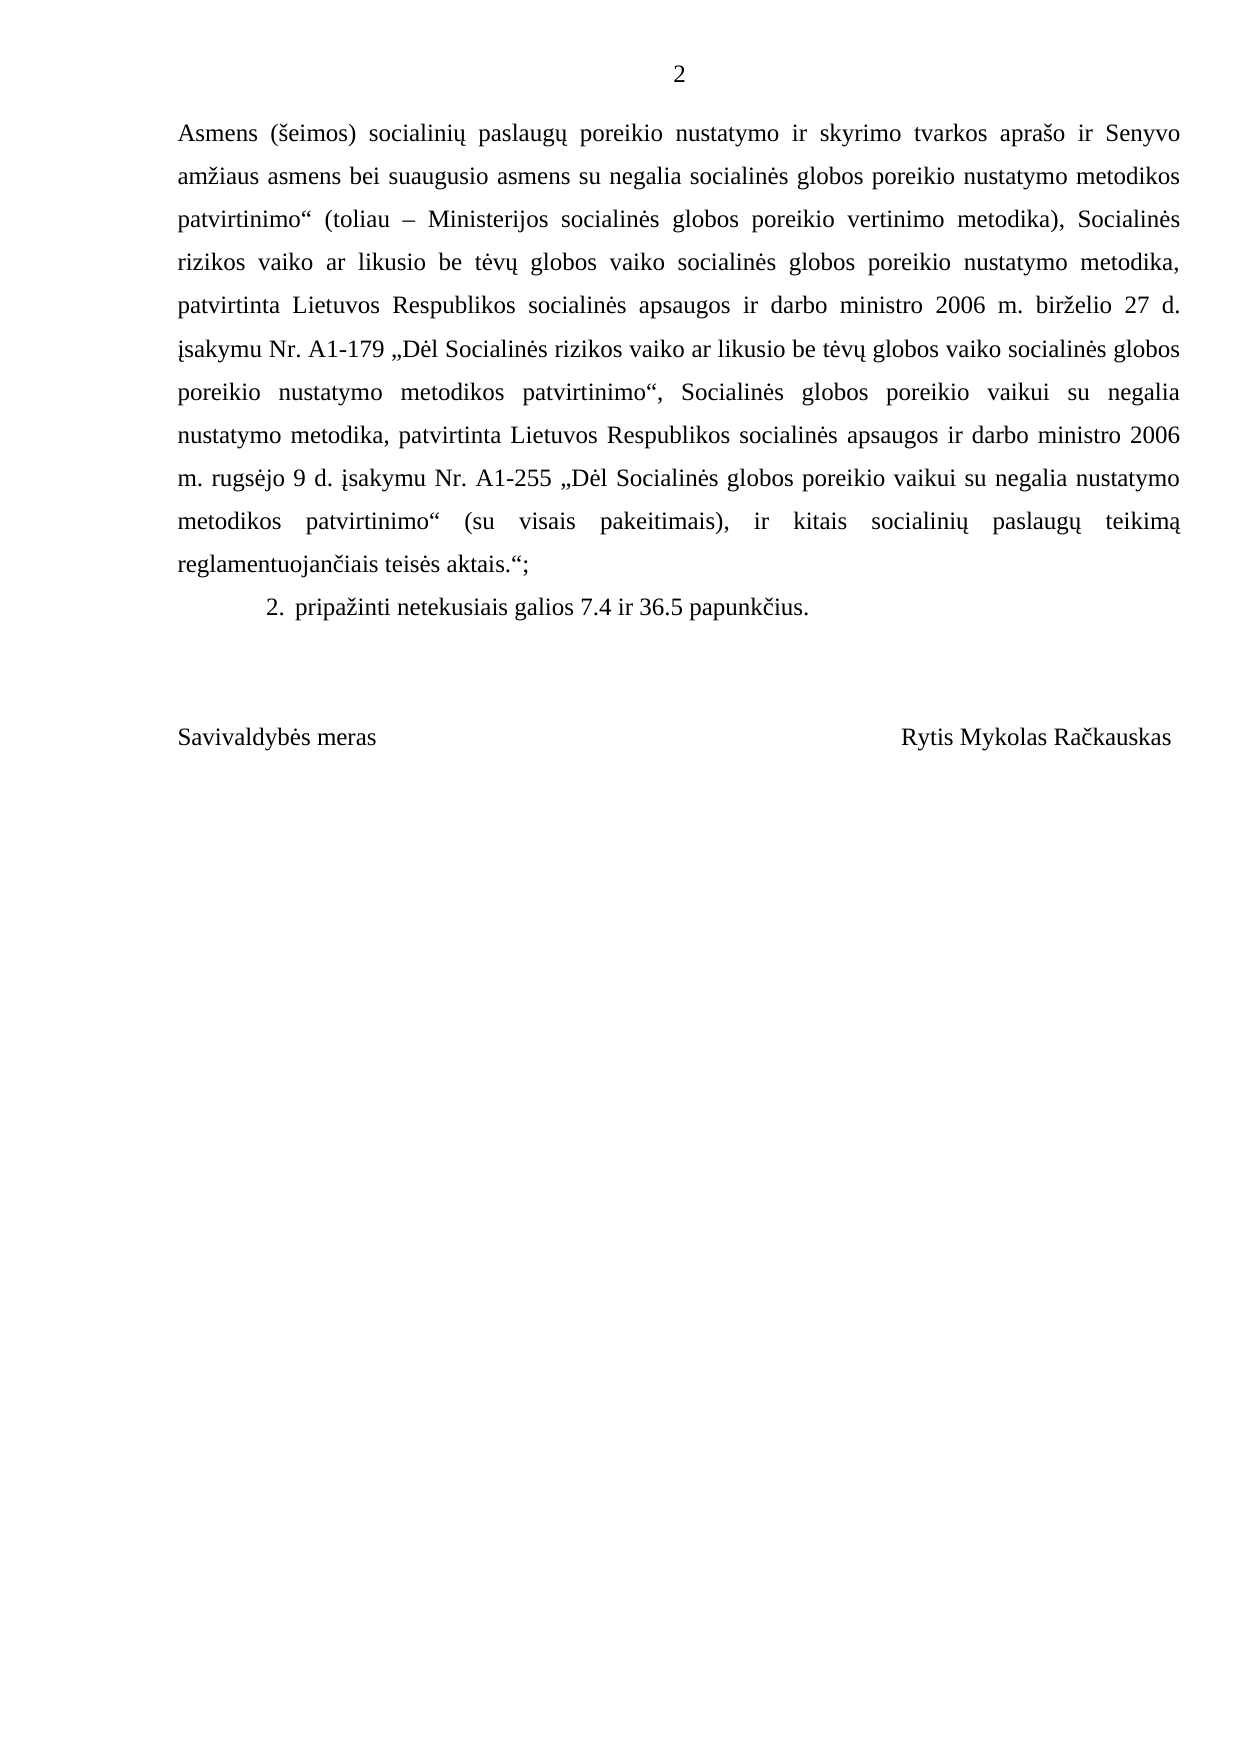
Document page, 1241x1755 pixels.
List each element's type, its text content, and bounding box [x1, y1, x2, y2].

text 2. pripažinti netekusiais galios 7.4 ir 36.5 papunkčius. [177, 592, 1181, 621]
text Asmens (šeimos) socialinių paslaugų poreikio nustatymo ir skyrimo tvarkos aprašo ir Senyvo amžiaus asmens bei suaugusio asmens su negalia socialinės globos poreikio nustatymo metodikos patvirtinimo“ (toliau – Ministerijos socialinės globos poreikio vertinimo metodika), Socialinės rizikos vaiko ar likusio be tėvų globos vaiko socialinės globos poreikio nustatymo metodika, patvirtinta Lietuvos Respublikos socialinės apsaugos ir darbo ministro 2006 m. birželio 27 d. įsakymu Nr. A1-179 „Dėl Socialinės rizikos vaiko ar likusio be tėvų globos vaiko socialinės globos poreikio nustatymo metodikos patvirtinimo“, Socialinės globos poreikio vaikui su negalia nustatymo metodika, patvirtinta Lietuvos Respublikos socialinės apsaugos ir darbo ministro 2006 m. rugsėjo 9 d. įsakymu Nr. A1-255 „Dėl Socialinės globos poreikio vaikui su negalia nustatymo metodikos patvirtinimo“ (su visais pakeitimais), ir kitais socialinių paslaugų teikimą reglamentuojančiais teisės aktais.“; [177, 118, 1181, 578]
text Savivaldybės meras Rytis Mykolas Račkauskas [177, 722, 1181, 751]
